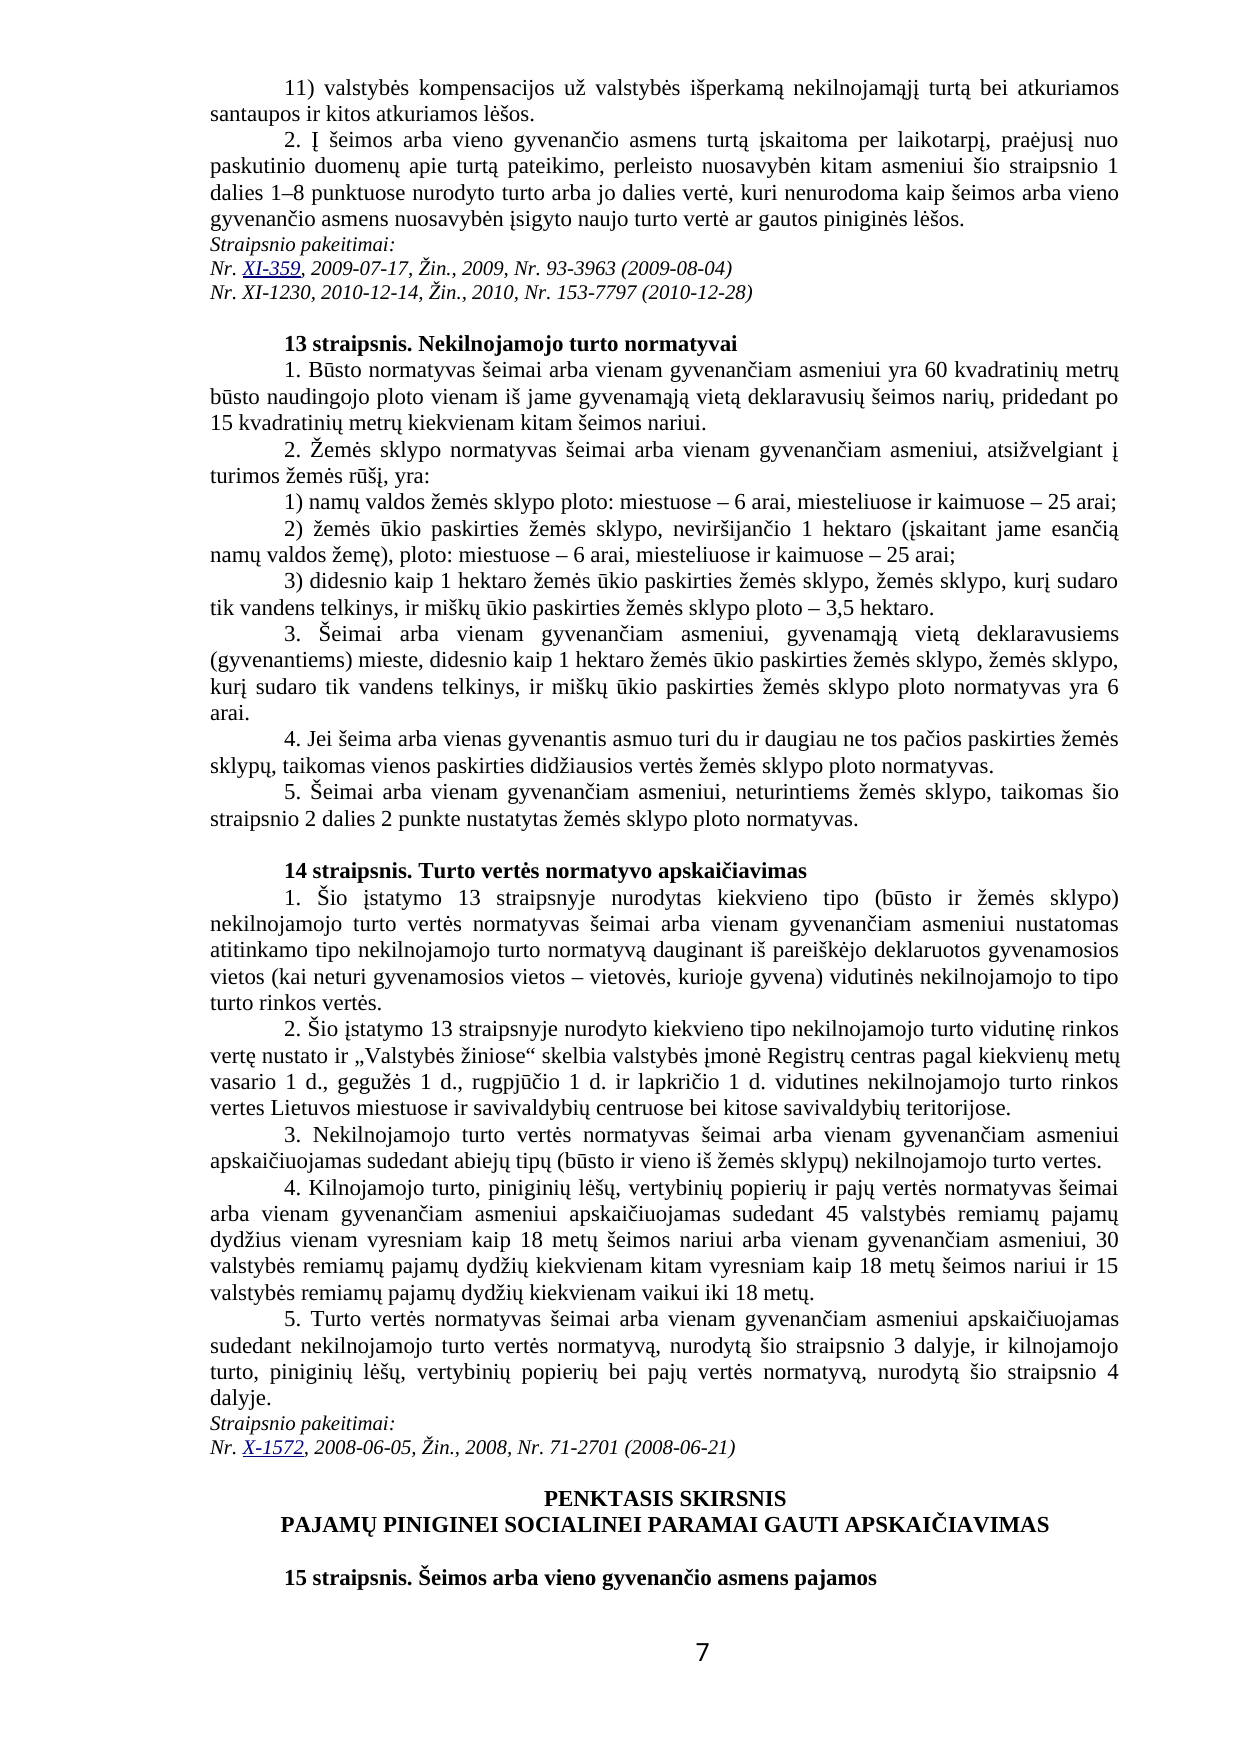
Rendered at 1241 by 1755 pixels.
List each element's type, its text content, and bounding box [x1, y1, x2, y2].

text PENKTASIS SKIRSNIS [210, 1485, 1120, 1512]
text 2. Į šeimos arba vieno gyvenančio asmens turtą įskaitoma per laikotarpį, praėjusį nuo paskutinio duomenų apie turtą pateikimo, perleisto nuosavybėn kitam asmeniui šio straipsnio 1 dalies 1–8 punktuose nurodyto turto arba jo dalies vertė, kuri nenurodoma kaip šeimos arba vieno gyvenančio asmens nuosavybėn įsigyto naujo turto vertė ar gautos piniginės lėšos. [210, 126, 1120, 232]
text PAJAMŲ PINIGINEI SOCIALINEI PARAMAI GAUTI APSKAIČIAVIMAS [210, 1512, 1120, 1538]
text 3. Šeimai arba vienam gyvenančiam asmeniui, gyvenamąją vietą deklaravusiems (gyvenantiems) mieste, didesnio kaip 1 hektaro žemės ūkio paskirties žemės sklypo, žemės sklypo, kurį sudaro tik vandens telkinys, ir miškų ūkio paskirties žemės sklypo ploto normatyvas yra 6 arai. [210, 620, 1120, 726]
text Straipsnio pakeitimai: [210, 1411, 1120, 1435]
text Nr. XI-1230, 2010-12-14, Žin., 2010, Nr. 153-7797 (2010-12-28) [210, 280, 1120, 304]
text 3) didesnio kaip 1 hektaro žemės ūkio paskirties žemės sklypo, žemės sklypo, kurį sudaro tik vandens telkinys, ir miškų ūkio paskirties žemės sklypo ploto – 3,5 hektaro. [210, 567, 1120, 620]
text 15 straipsnis. Šeimos arba vieno gyvenančio asmens pajamos [210, 1564, 1120, 1591]
text 13 straipsnis. Nekilnojamojo turto normatyvai [210, 330, 1120, 357]
text 2. Šio įstatymo 13 straipsnyje nurodyto kiekvieno tipo nekilnojamojo turto vidutinę rinkos vertę nustato ir „Valstybės žiniose“ skelbia valstybės įmonė Registrų centras pagal kiekvienų metų vasario 1 d., gegužės 1 d., rugpjūčio 1 d. ir lapkričio 1 d. vidutines nekilnojamojo turto rinkos vertes Lietuvos miestuose ir savivaldybių centruose bei kitose savivaldybių teritorijose. [210, 1015, 1120, 1121]
text 3. Nekilnojamojo turto vertės normatyvas šeimai arba vienam gyvenančiam asmeniui apskaičiuojamas sudedant abiejų tipų (būsto ir vieno iš žemės sklypų) nekilnojamojo turto vertes. [210, 1121, 1120, 1173]
text 1. Būsto normatyvas šeimai arba vienam gyvenančiam asmeniui yra 60 kvadratinių metrų būsto naudingojo ploto vienam iš jame gyvenamąją vietą deklaravusių šeimos narių, pridedant po 15 kvadratinių metrų kiekvienam kitam šeimos nariui. [210, 357, 1120, 436]
text 4. Jei šeima arba vienas gyvenantis asmuo turi du ir daugiau ne tos pačios paskirties žemės sklypų, taikomas vienos paskirties didžiausios vertės žemės sklypo ploto normatyvas. [210, 726, 1120, 778]
text 14 straipsnis. Turto vertės normatyvo apskaičiavimas [210, 857, 1120, 884]
text 11) valstybės kompensacijos už valstybės išperkamą nekilnojamąjį turtą bei atkuriamos santaupos ir kitos atkuriamos lėšos. [210, 73, 1120, 126]
text 1. Šio įstatymo 13 straipsnyje nurodytas kiekvieno tipo (būsto ir žemės sklypo) nekilnojamojo turto vertės normatyvas šeimai arba vienam gyvenančiam asmeniui nustatomas atitinkamo tipo nekilnojamojo turto normatyvą dauginant iš pareiškėjo deklaruotos gyvenamosios vietos (kai neturi gyvenamosios vietos – vietovės, kurioje gyvena) vidutinės nekilnojamojo to tipo turto rinkos vertės. [210, 884, 1120, 1015]
text 1) namų valdos žemės sklypo ploto: miestuose – 6 arai, miesteliuose ir kaimuose – 25 arai; [210, 488, 1120, 515]
text 4. Kilnojamojo turto, piniginių lėšų, vertybinių popierių ir pajų vertės normatyvas šeimai arba vienam gyvenančiam asmeniui apskaičiuojamas sudedant 45 valstybės remiamų pajamų dydžius vienam vyresniam kaip 18 metų šeimos nariui arba vienam gyvenančiam asmeniui, 30 valstybės remiamų pajamų dydžių kiekvienam kitam vyresniam kaip 18 metų šeimos nariui ir 15 valstybės remiamų pajamų dydžių kiekvienam vaikui iki 18 metų. [210, 1173, 1120, 1305]
text 5. Turto vertės normatyvas šeimai arba vienam gyvenančiam asmeniui apskaičiuojamas sudedant nekilnojamojo turto vertės normatyvą, nurodytą šio straipsnio 3 dalyje, ir kilnojamojo turto, piniginių lėšų, vertybinių popierių bei pajų vertės normatyvą, nurodytą šio straipsnio 4 dalyje. [210, 1305, 1120, 1411]
text Straipsnio pakeitimai: [210, 232, 1120, 256]
text 2) žemės ūkio paskirties žemės sklypo, neviršijančio 1 hektaro (įskaitant jame esančią namų valdos žemę), ploto: miestuose – 6 arai, miesteliuose ir kaimuose – 25 arai; [210, 515, 1120, 567]
text 2. Žemės sklypo normatyvas šeimai arba vienam gyvenančiam asmeniui, atsižvelgiant į turimos žemės rūšį, yra: [210, 436, 1120, 488]
text 5. Šeimai arba vienam gyvenančiam asmeniui, neturintiems žemės sklypo, taikomas šio straipsnio 2 dalies 2 punkte nustatytas žemės sklypo ploto normatyvas. [210, 778, 1120, 831]
text Nr. XI-359, 2009-07-17, Žin., 2009, Nr. 93-3963 (2009-08-04) [210, 256, 1120, 280]
text Nr. X-1572, 2008-06-05, Žin., 2008, Nr. 71-2701 (2008-06-21) [210, 1435, 1120, 1459]
